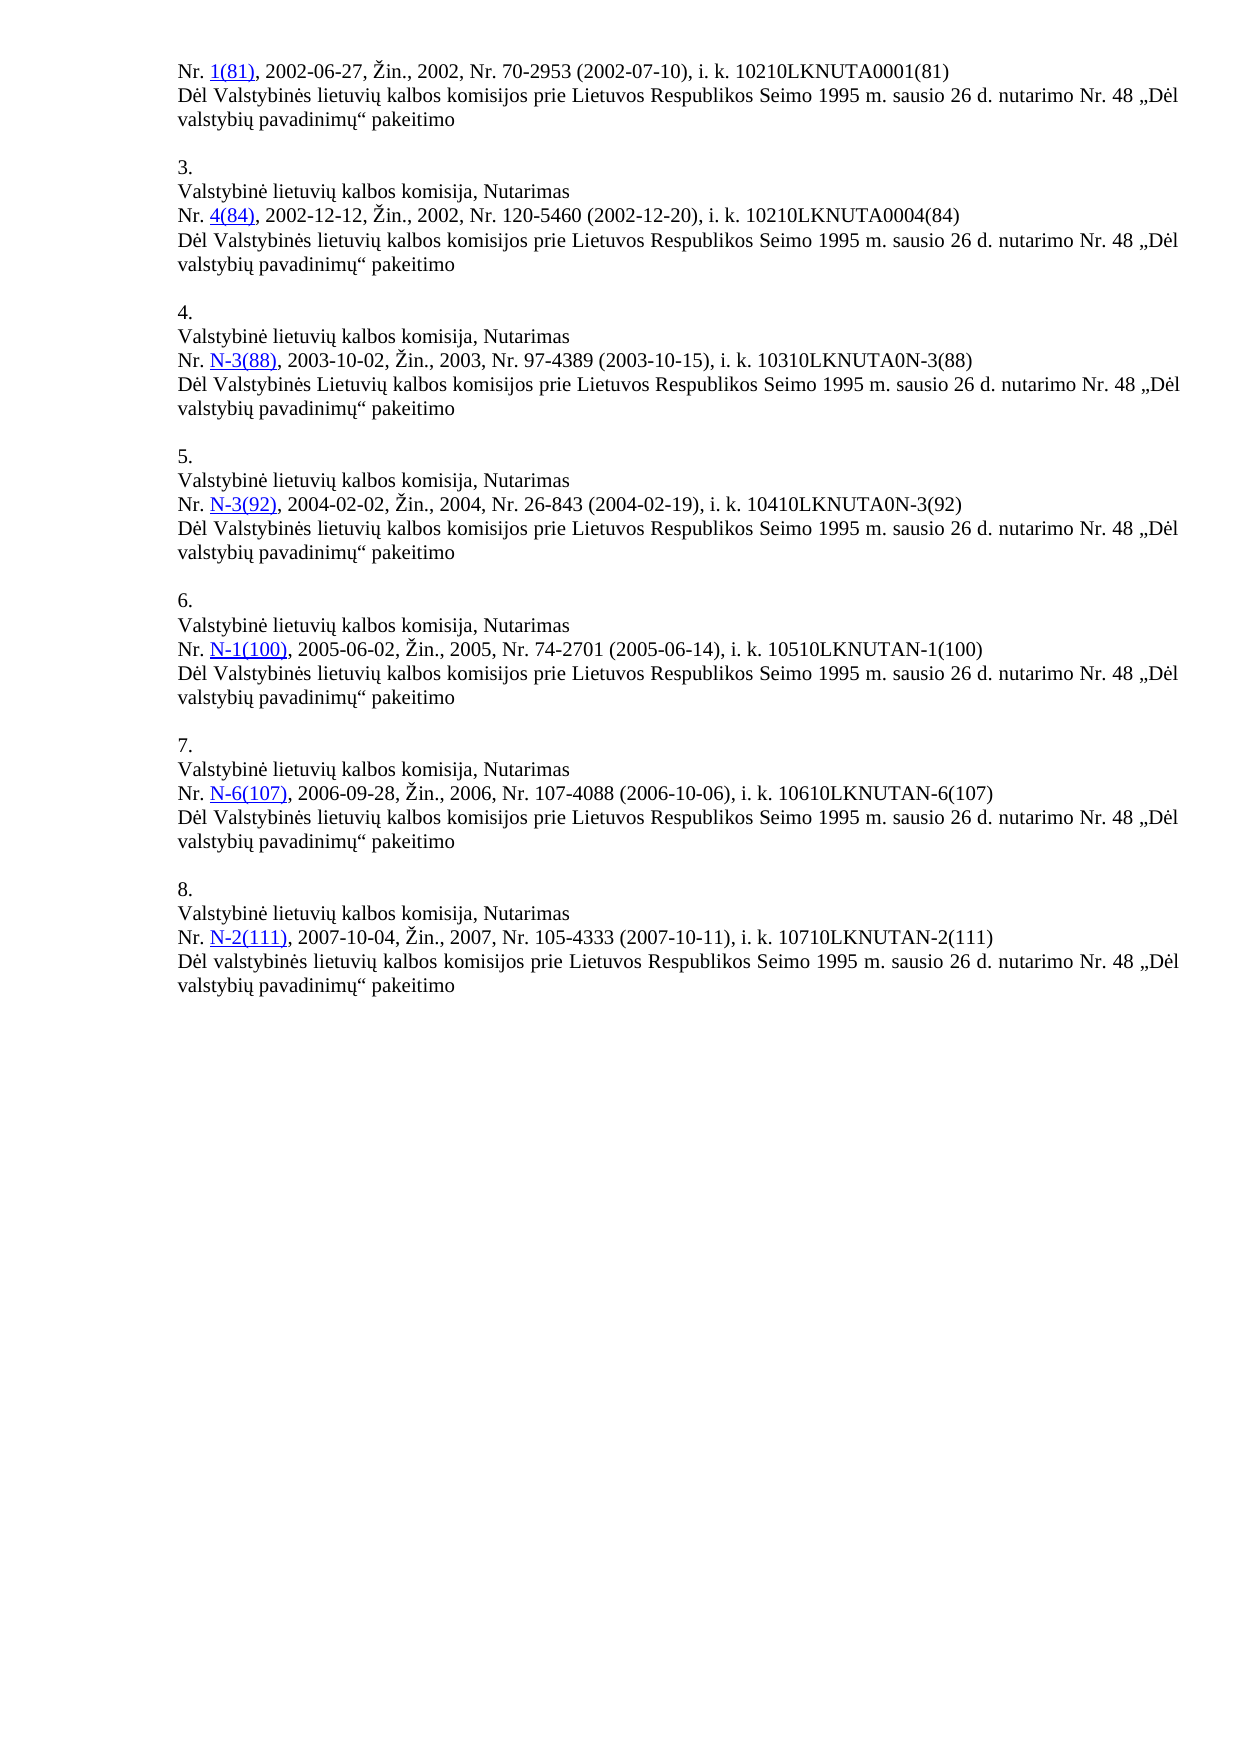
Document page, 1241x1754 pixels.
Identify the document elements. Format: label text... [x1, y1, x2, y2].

text Valstybinė lietuvių kalbos komisija, Nutarimas [177, 324, 1181, 348]
text Valstybinė lietuvių kalbos komisija, Nutarimas [177, 179, 1181, 203]
text Valstybinė lietuvių kalbos komisija, Nutarimas [177, 468, 1181, 492]
text 5. [177, 444, 1181, 468]
text Valstybinė lietuvių kalbos komisija, Nutarimas [177, 612, 1181, 637]
text Dėl Valstybinės lietuvių kalbos komisijos prie Lietuvos Respublikos Seimo 1995 m. sausio 26 d. nutarimo Nr. 48 „Dėl valstybių pavadinimų“ pakeitimo [177, 661, 1181, 709]
text Nr. N-1(100), 2005-06-02, Žin., 2005, Nr. 74-2701 (2005-06-14), i. k. 10510LKNUTAN-1(100) [177, 637, 1181, 661]
text Valstybinė lietuvių kalbos komisija, Nutarimas [177, 757, 1181, 781]
text 7. [177, 733, 1181, 757]
text 8. [177, 877, 1181, 901]
text Nr. 1(81), 2002-06-27, Žin., 2002, Nr. 70-2953 (2002-07-10), i. k. 10210LKNUTA0001(81) [177, 59, 1181, 83]
text Nr. N-6(107), 2006-09-28, Žin., 2006, Nr. 107-4088 (2006-10-06), i. k. 10610LKNUTAN-6(107) [177, 781, 1181, 805]
text Dėl valstybinės lietuvių kalbos komisijos prie Lietuvos Respublikos Seimo 1995 m. sausio 26 d. nutarimo Nr. 48 „Dėl valstybių pavadinimų“ pakeitimo [177, 949, 1181, 997]
text Dėl Valstybinės lietuvių kalbos komisijos prie Lietuvos Respublikos Seimo 1995 m. sausio 26 d. nutarimo Nr. 48 „Dėl valstybių pavadinimų“ pakeitimo [177, 227, 1181, 276]
text Dėl Valstybinės lietuvių kalbos komisijos prie Lietuvos Respublikos Seimo 1995 m. sausio 26 d. nutarimo Nr. 48 „Dėl valstybių pavadinimų“ pakeitimo [177, 83, 1181, 131]
text Nr. N-2(111), 2007-10-04, Žin., 2007, Nr. 105-4333 (2007-10-11), i. k. 10710LKNUTAN-2(111) [177, 925, 1181, 949]
text 3. [177, 155, 1181, 179]
text Nr. N-3(92), 2004-02-02, Žin., 2004, Nr. 26-843 (2004-02-19), i. k. 10410LKNUTA0N-3(92) [177, 492, 1181, 516]
text Valstybinė lietuvių kalbos komisija, Nutarimas [177, 901, 1181, 925]
text Nr. N-3(88), 2003-10-02, Žin., 2003, Nr. 97-4389 (2003-10-15), i. k. 10310LKNUTA0N-3(88) [177, 348, 1181, 372]
text Dėl Valstybinės lietuvių kalbos komisijos prie Lietuvos Respublikos Seimo 1995 m. sausio 26 d. nutarimo Nr. 48 „Dėl valstybių pavadinimų“ pakeitimo [177, 805, 1181, 853]
text 4. [177, 300, 1181, 324]
text Nr. 4(84), 2002-12-12, Žin., 2002, Nr. 120-5460 (2002-12-20), i. k. 10210LKNUTA0004(84) [177, 203, 1181, 227]
text Dėl Valstybinės Lietuvių kalbos komisijos prie Lietuvos Respublikos Seimo 1995 m. sausio 26 d. nutarimo Nr. 48 „Dėl valstybių pavadinimų“ pakeitimo [177, 372, 1181, 420]
text Dėl Valstybinės lietuvių kalbos komisijos prie Lietuvos Respublikos Seimo 1995 m. sausio 26 d. nutarimo Nr. 48 „Dėl valstybių pavadinimų“ pakeitimo [177, 516, 1181, 564]
text 6. [177, 588, 1181, 612]
